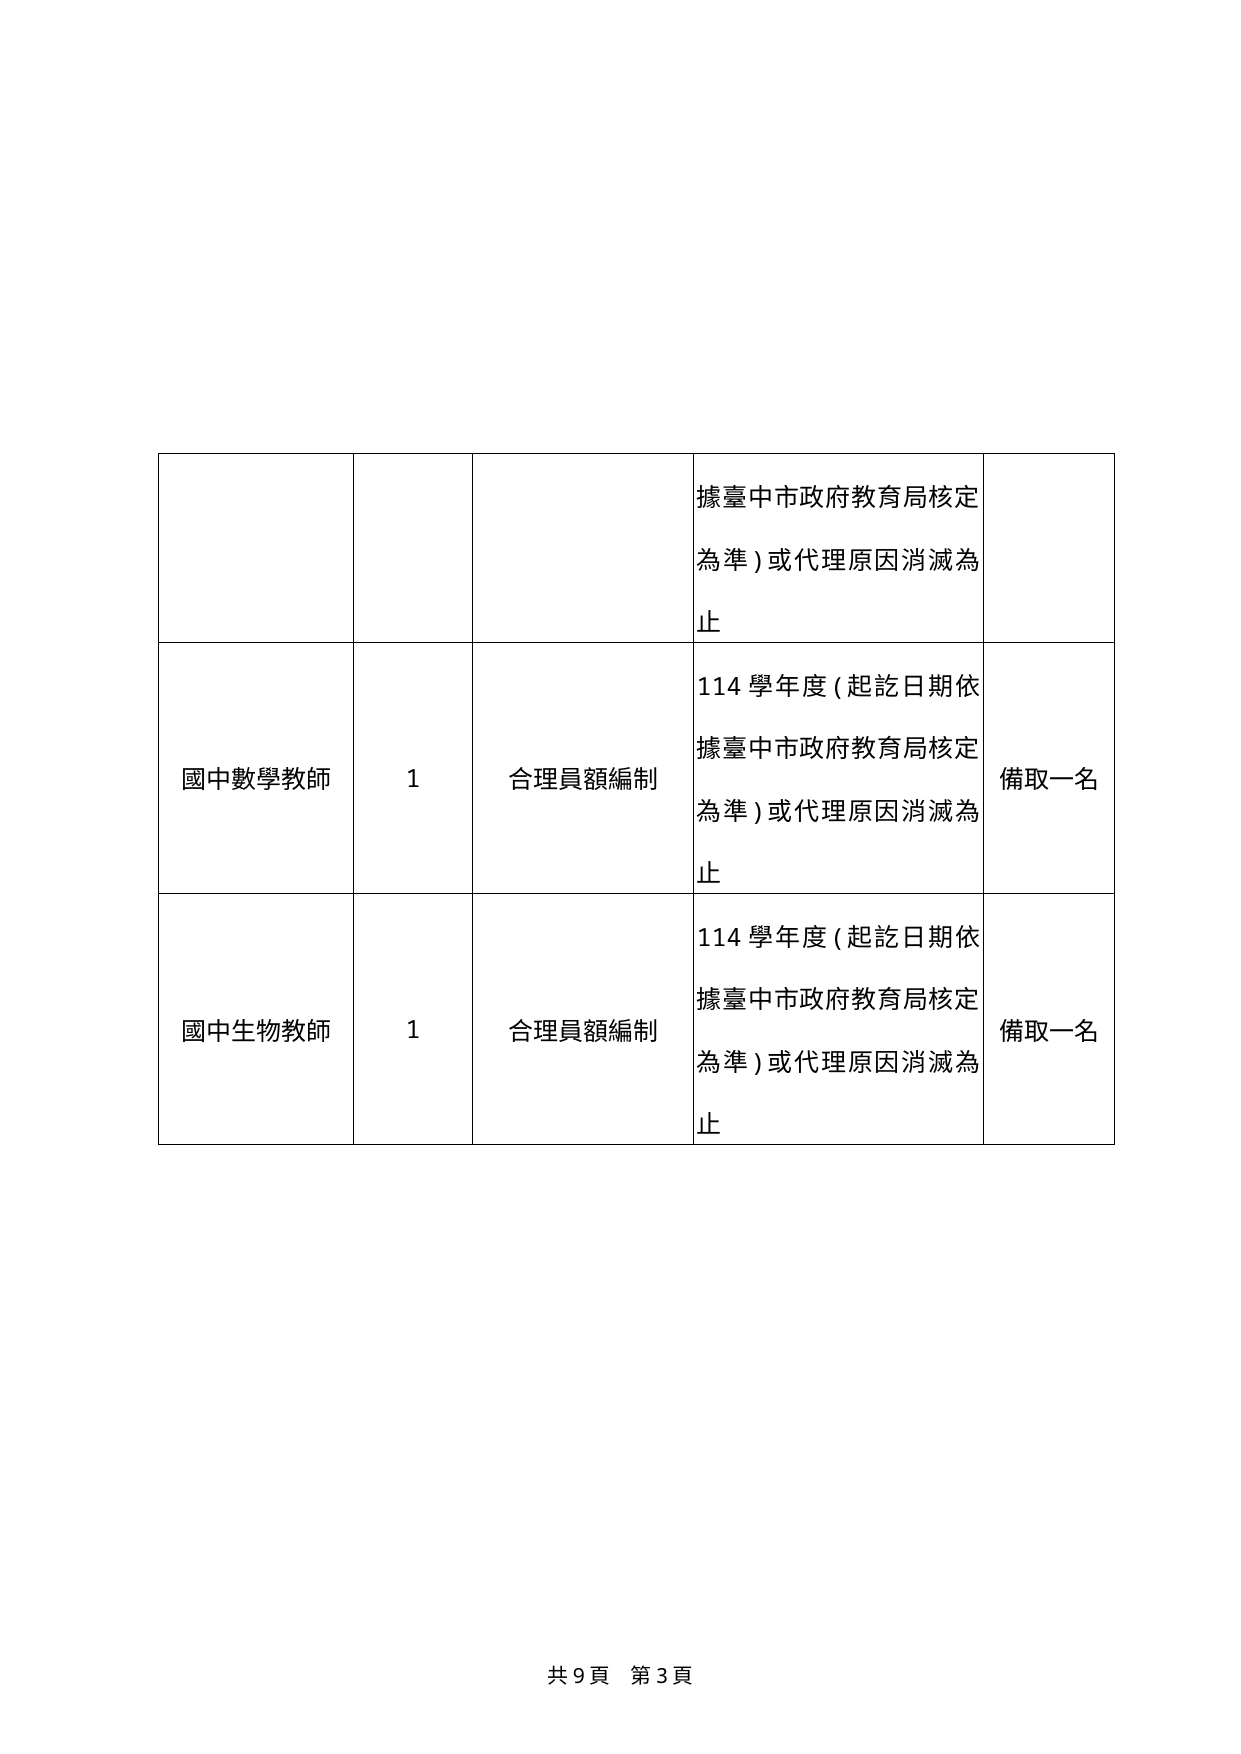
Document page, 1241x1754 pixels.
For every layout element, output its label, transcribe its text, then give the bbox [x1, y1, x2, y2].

table_cell 合理員額編制 [473, 894, 693, 1144]
table_cell 1 [354, 643, 472, 893]
table_cell 據臺中市政府教育局核定為準)或代理原因消滅為止 [694, 454, 983, 642]
table_cell 114學年度(起訖日期依據臺中市政府教育局核定為準)或代理原因消滅為止 [694, 894, 983, 1144]
table_cell [159, 454, 353, 642]
table_cell 合理員額編制 [473, 643, 693, 893]
table_cell 國中數學教師 [159, 643, 353, 893]
table_cell [473, 454, 693, 642]
table_cell 114學年度(起訖日期依據臺中市政府教育局核定為準)或代理原因消滅為止 [694, 643, 983, 893]
table_cell [354, 454, 472, 642]
table_cell 備取一名 [984, 894, 1114, 1144]
table_cell [984, 454, 1114, 642]
table_cell 國中生物教師 [159, 894, 353, 1144]
table_cell 1 [354, 894, 472, 1144]
table_cell 備取一名 [984, 643, 1114, 893]
